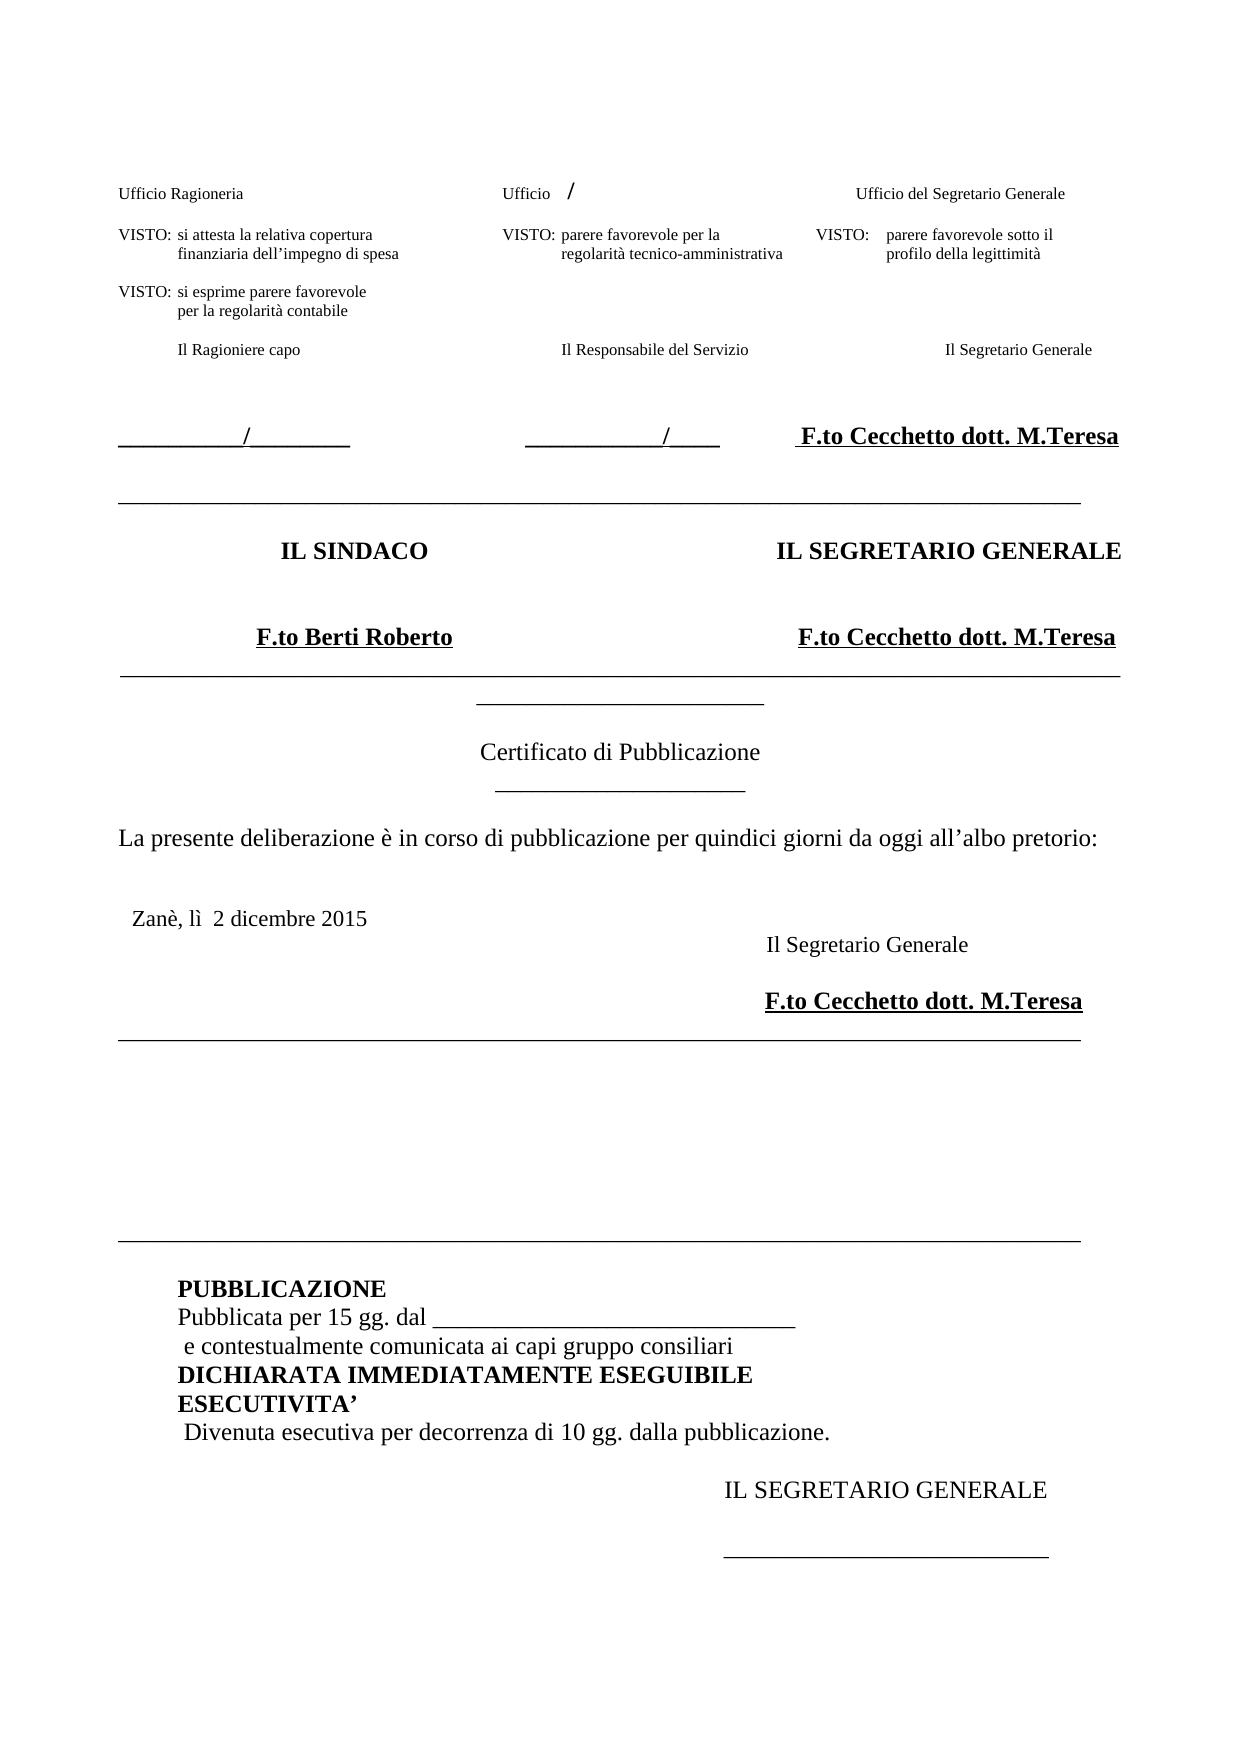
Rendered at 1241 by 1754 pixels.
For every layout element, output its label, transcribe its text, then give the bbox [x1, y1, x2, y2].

text IL SEGRETARIO GENERALE [118, 1475, 1122, 1504]
text F.to Cecchetto dott. M.Teresa _____________________________________________________________________________ [118, 986, 1122, 1044]
text VISTO: si esprime parere favorevole [118, 282, 1122, 301]
subtitle Zanè, lì 2 dicembre 2015 [46, 905, 1122, 931]
text ____________________ [118, 766, 1122, 794]
text Pubblicata per 15 gg. dal _____________________________ [118, 1302, 1122, 1331]
text Il Ragioniere capo Il Responsabile del Servizio Il Segretario Generale [118, 339, 1122, 358]
text finanziaria dell’impegno di spesa regolarità tecnico-amministrativa profilo della legittimità [118, 243, 1122, 263]
text __________/________ ___________/____ F.to Cecchetto dott. M.Teresa [118, 421, 1122, 449]
text ESECUTIVITA’ [118, 1389, 1122, 1417]
text _____________________________________________________________________________ [118, 478, 1122, 507]
text PUBBLICAZIONE [118, 1274, 1122, 1302]
text VISTO: si attesta la relativa copertura VISTO: parere favorevole per la VISTO: parere favorevole sotto il [118, 224, 1122, 243]
subtitle Il Segretario Generale [46, 931, 1122, 957]
text F.to Berti Roberto F.to Cecchetto dott. M.Teresa [118, 622, 1122, 651]
text Ufficio Ragioneria Ufficio / Ufficio del Segretario Generale [118, 176, 1122, 205]
text La presente deliberazione è in corso di pubblicazione per quindici giorni da oggi all’albo pretorio: [118, 823, 1122, 852]
text e contestualmente comunicata ai capi gruppo consiliari [118, 1331, 1122, 1360]
text _______________________________________________________________________________________________________ [118, 651, 1122, 708]
text Certificato di Pubblicazione [118, 737, 1122, 766]
text DICHIARATA IMMEDIATAMENTE ESEGUIBILE [118, 1360, 1122, 1389]
text __________________________ [118, 1532, 1122, 1561]
text _____________________________________________________________________________ [118, 1216, 1122, 1245]
text IL SINDACO IL SEGRETARIO GENERALE [118, 536, 1122, 564]
text Divenuta esecutiva per decorrenza di 10 gg. dalla pubblicazione. [118, 1417, 1122, 1446]
text per la regolarità contabile [118, 301, 1122, 320]
